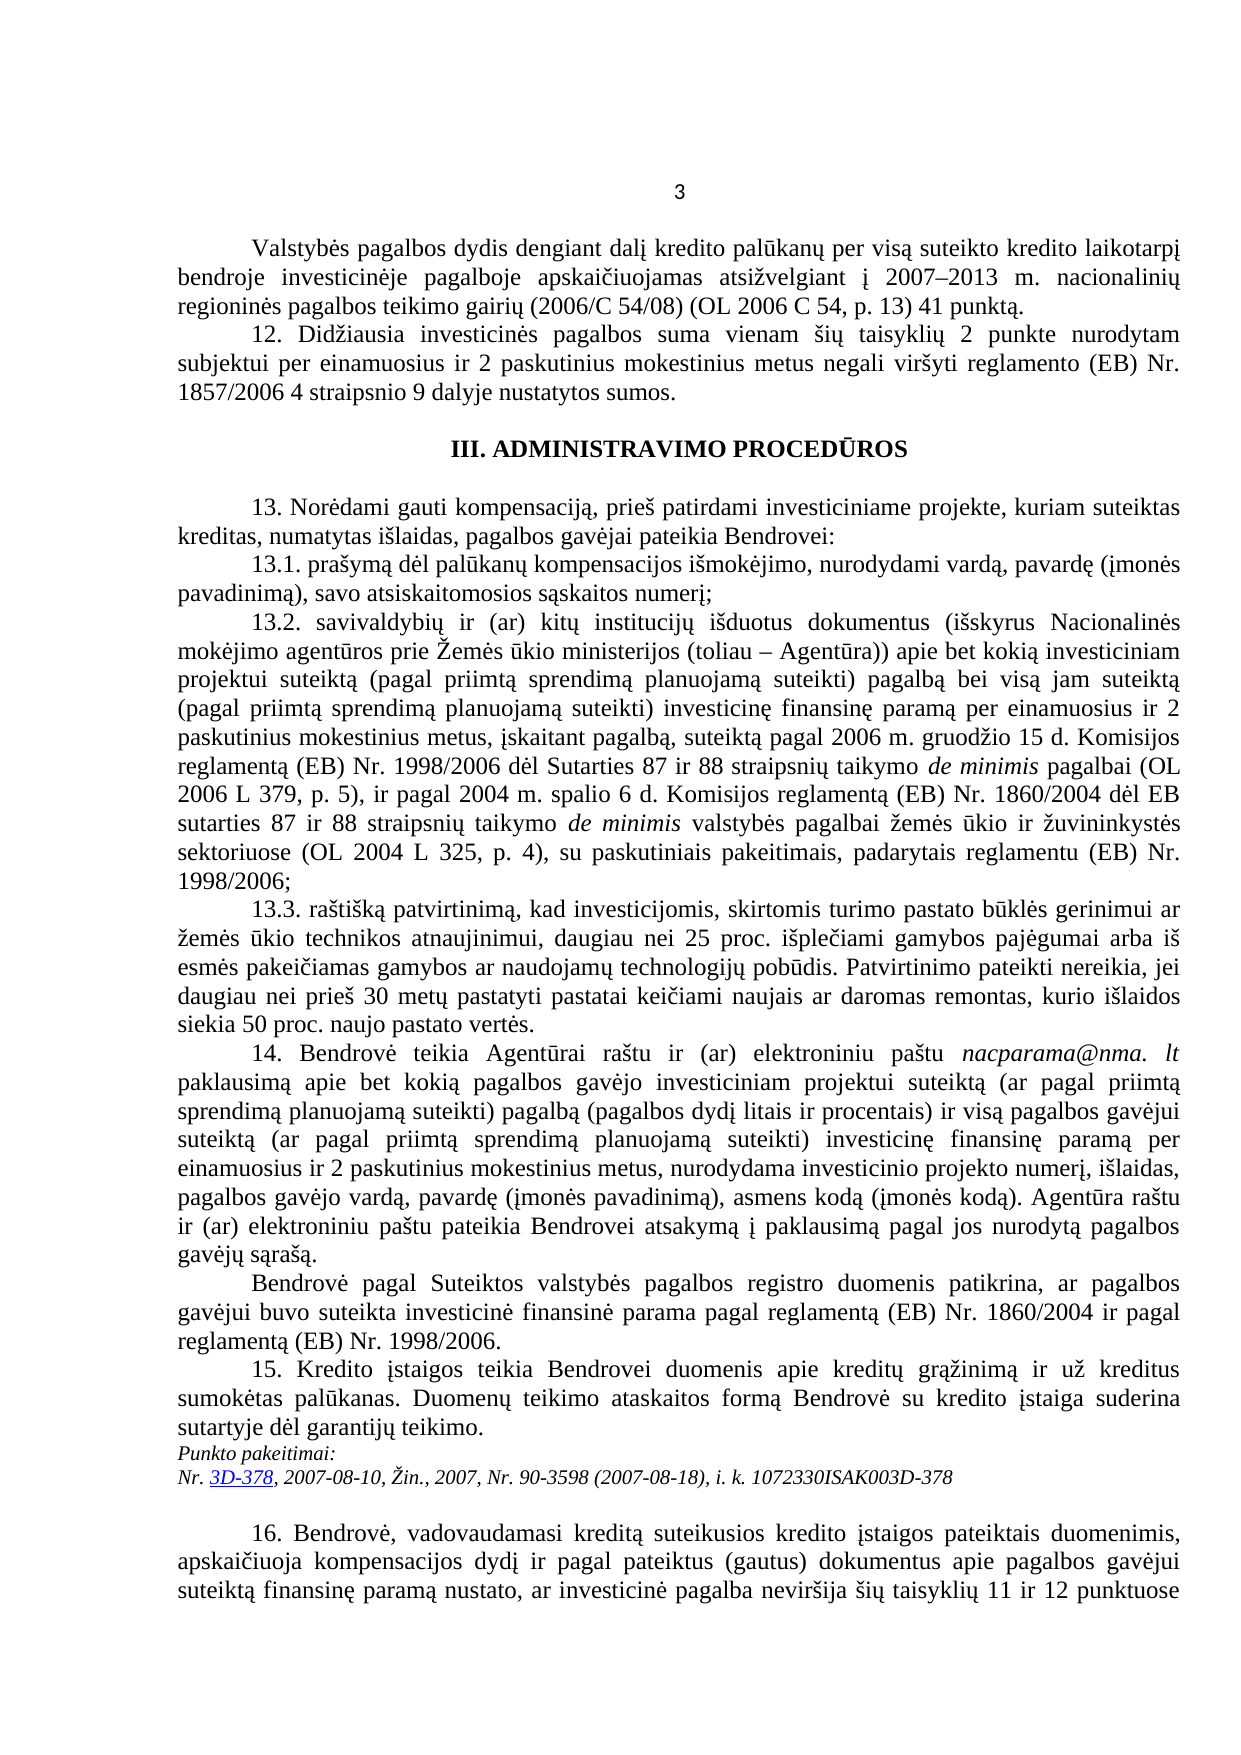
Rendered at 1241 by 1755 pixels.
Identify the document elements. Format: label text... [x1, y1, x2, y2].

text III. ADMINISTRAVIMO PROCEDŪROS [177, 434, 1181, 463]
text Bendrovė pagal Suteiktos valstybės pagalbos registro duomenis patikrina, ar pagalbos gavėjui buvo suteikta investicinė finansinė parama pagal reglamentą (EB) Nr. 1860/2004 ir pagal reglamentą (EB) Nr. 1998/2006. [177, 1268, 1181, 1354]
text 13. Norėdami gauti kompensaciją, prieš patirdami investiciniame projekte, kuriam suteiktas kreditas, numatytas išlaidas, pagalbos gavėjai pateikia Bendrovei: [177, 492, 1181, 549]
text 12. Didžiausia investicinės pagalbos suma vienam šių taisyklių 2 punkte nurodytam subjektui per einamuosius ir 2 paskutinius mokestinius metus negali viršyti reglamento (EB) Nr. 1857/2006 4 straipsnio 9 dalyje nustatytos sumos. [177, 319, 1181, 406]
text 13.3. raštišką patvirtinimą, kad investicijomis, skirtomis turimo pastato būklės gerinimui ar žemės ūkio technikos atnaujinimui, daugiau nei 25 proc. išplečiami gamybos pajėgumai arba iš esmės pakeičiamas gamybos ar naudojamų technologijų pobūdis. Patvirtinimo pateikti nereikia, jei daugiau nei prieš 30 metų pastatyti pastatai keičiami naujais ar daromas remontas, kurio išlaidos siekia 50 proc. naujo pastato vertės. [177, 894, 1181, 1038]
text 16. Bendrovė, vadovaudamasi kreditą suteikusios kredito įstaigos pateiktais duomenimis, apskaičiuoja kompensacijos dydį ir pagal pateiktus (gautus) dokumentus apie pagalbos gavėjui suteiktą finansinę paramą nustato, ar investicinė pagalba neviršija šių taisyklių 11 ir 12 punktuose [177, 1518, 1181, 1604]
text 13.1. prašymą dėl palūkanų kompensacijos išmokėjimo, nurodydami vardą, pavardę (įmonės pavadinimą), savo atsiskaitomosios sąskaitos numerį; [177, 549, 1181, 607]
text 13.2. savivaldybių ir (ar) kitų institucijų išduotus dokumentus (išskyrus Nacionalinės mokėjimo agentūros prie Žemės ūkio ministerijos (toliau – Agentūra)) apie bet kokią investiciniam projektui suteiktą (pagal priimtą sprendimą planuojamą suteikti) pagalbą bei visą jam suteiktą (pagal priimtą sprendimą planuojamą suteikti) investicinę finansinę paramą per einamuosius ir 2 paskutinius mokestinius metus, įskaitant pagalbą, suteiktą pagal 2006 m. gruodžio 15 d. Komisijos reglamentą (EB) Nr. 1998/2006 dėl Sutarties 87 ir 88 straipsnių taikymo de minimis pagalbai (OL 2006 L 379, p. 5), ir pagal 2004 m. spalio 6 d. Komisijos reglamentą (EB) Nr. 1860/2004 dėl EB sutarties 87 ir 88 straipsnių taikymo de minimis valstybės pagalbai žemės ūkio ir žuvininkystės sektoriuose (OL 2004 L 325, p. 4), su paskutiniais pakeitimais, padarytais reglamentu (EB) Nr. 1998/2006; [177, 607, 1181, 894]
text Punkto pakeitimai: [177, 1441, 1181, 1465]
text Nr. 3D-378, 2007-08-10, Žin., 2007, Nr. 90-3598 (2007-08-18), i. k. 1072330ISAK003D-378 [177, 1465, 1181, 1489]
text 14. Bendrovė teikia Agentūrai raštu ir (ar) elektroniniu paštu nacparama@nma. lt paklausimą apie bet kokią pagalbos gavėjo investiciniam projektui suteiktą (ar pagal priimtą sprendimą planuojamą suteikti) pagalbą (pagalbos dydį litais ir procentais) ir visą pagalbos gavėjui suteiktą (ar pagal priimtą sprendimą planuojamą suteikti) investicinę finansinę paramą per einamuosius ir 2 paskutinius mokestinius metus, nurodydama investicinio projekto numerį, išlaidas, pagalbos gavėjo vardą, pavardę (įmonės pavadinimą), asmens kodą (įmonės kodą). Agentūra raštu ir (ar) elektroniniu paštu pateikia Bendrovei atsakymą į paklausimą pagal jos nurodytą pagalbos gavėjų sąrašą. [177, 1038, 1181, 1268]
text 15. Kredito įstaigos teikia Bendrovei duomenis apie kreditų grąžinimą ir už kreditus sumokėtas palūkanas. Duomenų teikimo ataskaitos formą Bendrovė su kredito įstaiga suderina sutartyje dėl garantijų teikimo. [177, 1354, 1181, 1441]
text Valstybės pagalbos dydis dengiant dalį kredito palūkanų per visą suteikto kredito laikotarpį bendroje investicinėje pagalboje apskaičiuojamas atsižvelgiant į 2007–2013 m. nacionalinių regioninės pagalbos teikimo gairių (2006/C 54/08) (OL 2006 C 54, p. 13) 41 punktą. [177, 233, 1181, 319]
